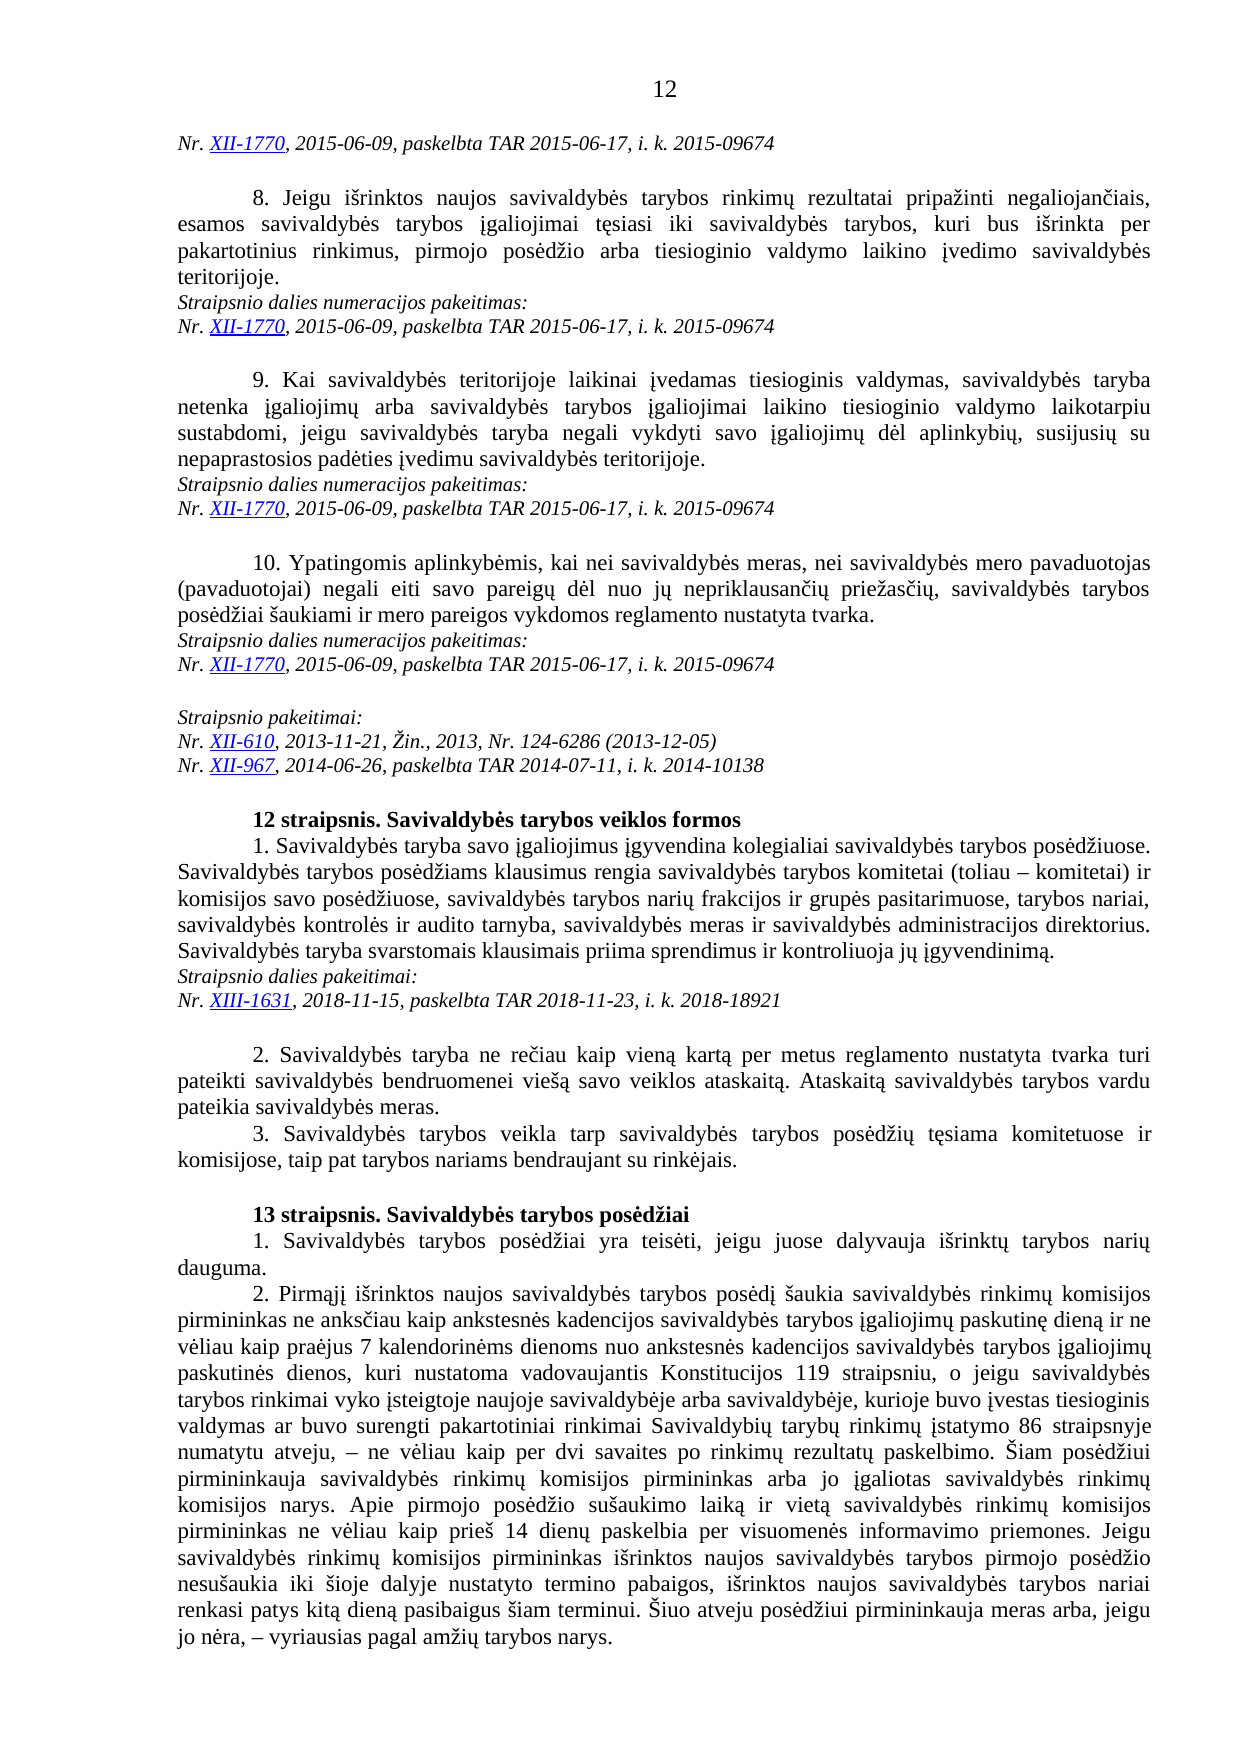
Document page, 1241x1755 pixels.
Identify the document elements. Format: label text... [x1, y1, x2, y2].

text Straipsnio dalies numeracijos pakeitimas: [177, 289, 1152, 314]
text Nr. XII-1770, 2015-06-09, paskelbta TAR 2015-06-17, i. k. 2015-09674 [177, 496, 1152, 520]
text 9. Kai savivaldybės teritorijoje laikinai įvedamas tiesioginis valdymas, savivaldybės taryba netenka įgaliojimų arba savivaldybės tarybos įgaliojimai laikino tiesioginio valdymo laikotarpiu sustabdomi, jeigu savivaldybės taryba negali vykdyti savo įgaliojimų dėl aplinkybių, susijusių su nepaprastosios padėties įvedimu savivaldybės teritorijoje. [177, 366, 1152, 472]
text Straipsnio dalies numeracijos pakeitimas: [177, 628, 1152, 652]
text Nr. XIII-1631, 2018-11-15, paskelbta TAR 2018-11-23, i. k. 2018-18921 [177, 988, 1152, 1012]
text 13 straipsnis. Savivaldybės tarybos posėdžiai [177, 1201, 1152, 1227]
text Nr. XII-610, 2013-11-21, Žin., 2013, Nr. 124-6286 (2013-12-05) [177, 729, 1152, 753]
text Straipsnio pakeitimai: [177, 705, 1152, 729]
text 1. Savivaldybės tarybos posėdžiai yra teisėti, jeigu juose dalyvauja išrinktų tarybos narių dauguma. [177, 1227, 1152, 1280]
text 1. Savivaldybės taryba savo įgaliojimus įgyvendina kolegialiai savivaldybės tarybos posėdžiuose. Savivaldybės tarybos posėdžiams klausimus rengia savivaldybės tarybos komitetai (toliau – komitetai) ir komisijos savo posėdžiuose, savivaldybės tarybos narių frakcijos ir grupės pasitarimuose, tarybos nariai, savivaldybės kontrolės ir audito tarnyba, savivaldybės meras ir savivaldybės administracijos direktorius. Savivaldybės taryba svarstomais klausimais priima sprendimus ir kontroliuoja jų įgyvendinimą. [177, 832, 1152, 964]
text Nr. XII-1770, 2015-06-09, paskelbta TAR 2015-06-17, i. k. 2015-09674 [177, 131, 1152, 155]
text 12 straipsnis. Savivaldybės tarybos veiklos formos [177, 806, 1152, 832]
text 3. Savivaldybės tarybos veikla tarp savivaldybės tarybos posėdžių tęsiama komitetuose ir komisijose, taip pat tarybos nariams bendraujant su rinkėjais. [177, 1120, 1152, 1172]
text 8. Jeigu išrinktos naujos savivaldybės tarybos rinkimų rezultatai pripažinti negaliojančiais, esamos savivaldybės tarybos įgaliojimai tęsiasi iki savivaldybės tarybos, kuri bus išrinkta per pakartotinius rinkimus, pirmojo posėdžio arba tiesioginio valdymo laikino įvedimo savivaldybės teritorijoje. [177, 184, 1152, 289]
text Nr. XII-1770, 2015-06-09, paskelbta TAR 2015-06-17, i. k. 2015-09674 [177, 652, 1152, 676]
text Straipsnio dalies numeracijos pakeitimas: [177, 472, 1152, 496]
text Straipsnio dalies pakeitimai: [177, 964, 1152, 988]
text 10. Ypatingomis aplinkybėmis, kai nei savivaldybės meras, nei savivaldybės mero pavaduotojas (pavaduotojai) negali eiti savo pareigų dėl nuo jų nepriklausančių priežasčių, savivaldybės tarybos posėdžiai šaukiami ir mero pareigos vykdomos reglamento nustatyta tvarka. [177, 549, 1152, 628]
text Nr. XII-967, 2014-06-26, paskelbta TAR 2014-07-11, i. k. 2014-10138 [177, 753, 1152, 777]
text 2. Savivaldybės taryba ne rečiau kaip vieną kartą per metus reglamento nustatyta tvarka turi pateikti savivaldybės bendruomenei viešą savo veiklos ataskaitą. Ataskaitą savivaldybės tarybos vardu pateikia savivaldybės meras. [177, 1041, 1152, 1120]
text Nr. XII-1770, 2015-06-09, paskelbta TAR 2015-06-17, i. k. 2015-09674 [177, 314, 1152, 338]
text 2. Pirmąjį išrinktos naujos savivaldybės tarybos posėdį šaukia savivaldybės rinkimų komisijos pirmininkas ne anksčiau kaip ankstesnės kadencijos savivaldybės tarybos įgaliojimų paskutinę dieną ir ne vėliau kaip praėjus 7 kalendorinėms dienoms nuo ankstesnės kadencijos savivaldybės tarybos įgaliojimų paskutinės dienos, kuri nustatoma vadovaujantis Konstitucijos 119 straipsniu, o jeigu savivaldybės tarybos rinkimai vyko įsteigtoje naujoje savivaldybėje arba savivaldybėje, kurioje buvo įvestas tiesioginis valdymas ar buvo surengti pakartotiniai rinkimai Savivaldybių tarybų rinkimų įstatymo 86 straipsnyje numatytu atveju, – ne vėliau kaip per dvi savaites po rinkimų rezultatų paskelbimo. Šiam posėdžiui pirmininkauja savivaldybės rinkimų komisijos pirmininkas arba jo įgaliotas savivaldybės rinkimų komisijos narys. Apie pirmojo posėdžio sušaukimo laiką ir vietą savivaldybės rinkimų komisijos pirmininkas ne vėliau kaip prieš 14 dienų paskelbia per visuomenės informavimo priemones. Jeigu savivaldybės rinkimų komisijos pirmininkas išrinktos naujos savivaldybės tarybos pirmojo posėdžio nesušaukia iki šioje dalyje nustatyto termino pabaigos, išrinktos naujos savivaldybės tarybos nariai renkasi patys kitą dieną pasibaigus šiam terminui. Šiuo atveju posėdžiui pirmininkauja meras arba, jeigu jo nėra, – vyriausias pagal amžių tarybos narys. [177, 1280, 1152, 1649]
